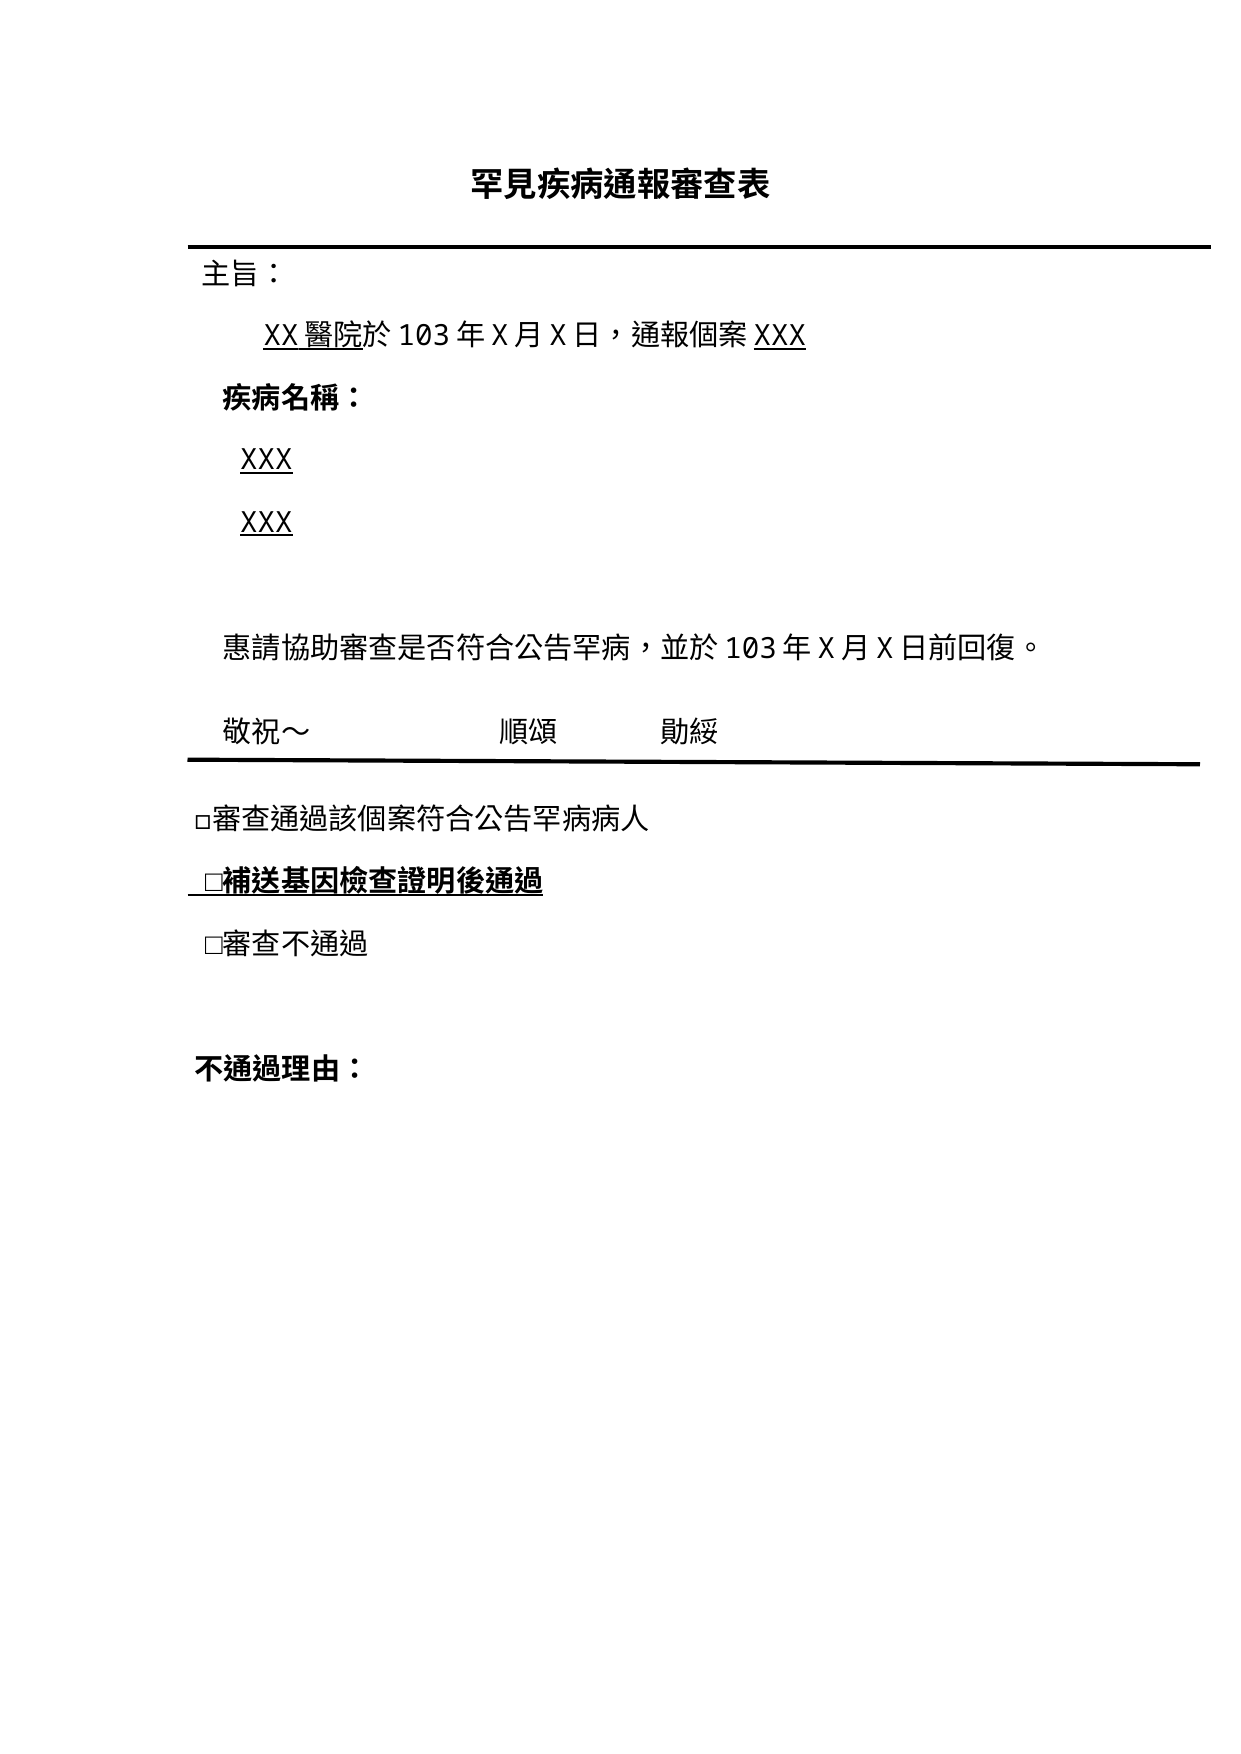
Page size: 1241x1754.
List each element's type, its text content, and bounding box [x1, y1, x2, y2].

text 惠請協助審查是否符合公告罕病，並於103年X月X日前回復。 [187, 604, 1053, 667]
text 敬祝〜 順頌 勛綏 [187, 704, 1053, 752]
text □審查通過該個案符合公告罕病病人 [187, 775, 1053, 837]
text 主旨： [187, 254, 1053, 292]
text □審查不通過 [187, 900, 1053, 962]
text XXX [187, 479, 1053, 542]
text 疾病名稱： [187, 354, 1053, 417]
text □補送基因檢查證明後通過 [187, 837, 1053, 900]
text XXX [187, 417, 1053, 479]
text XX醫院於103年X月X日，通報個案XXX [187, 292, 1053, 354]
text 不通過理由： [187, 1025, 1053, 1087]
text 罕見疾病通報審查表 [187, 158, 1053, 206]
